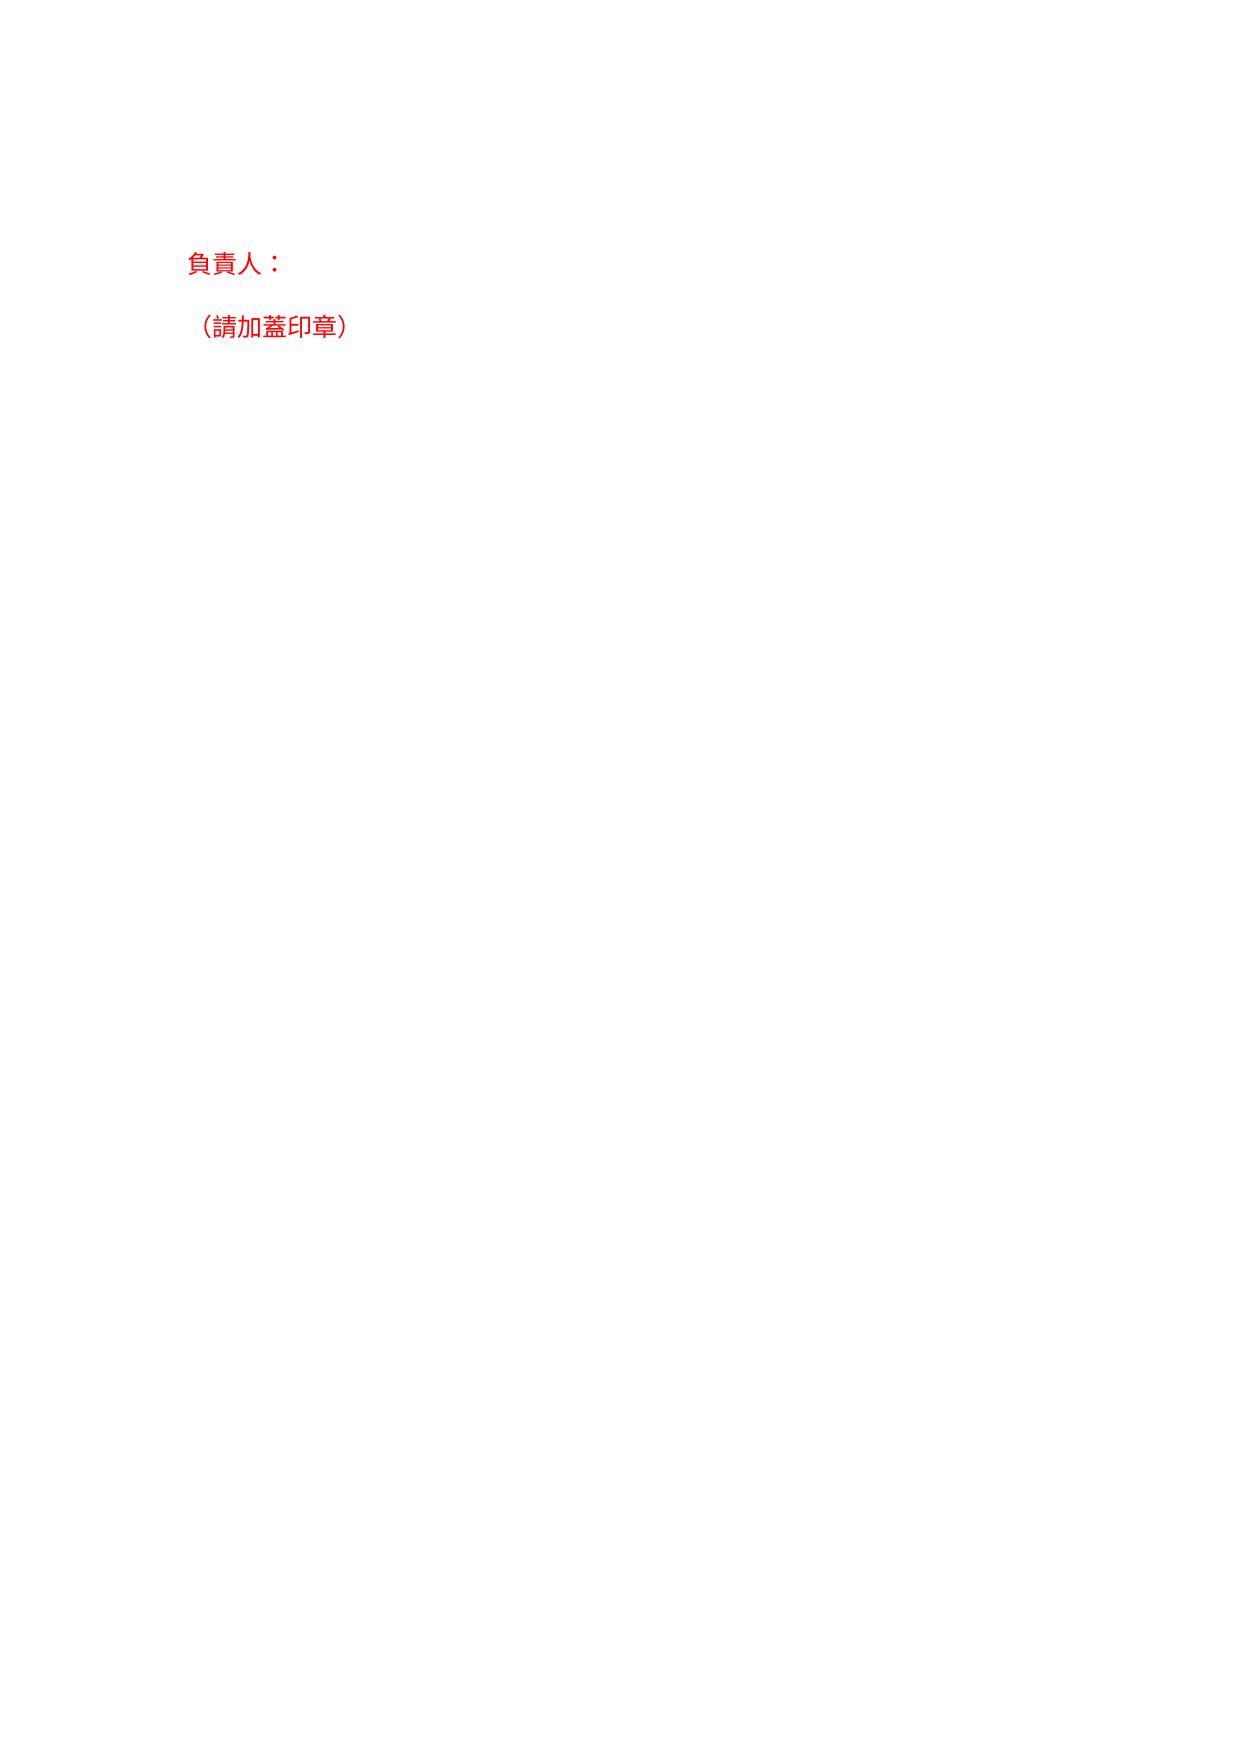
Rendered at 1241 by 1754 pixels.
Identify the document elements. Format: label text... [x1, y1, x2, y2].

text 負責人： [187, 221, 1053, 284]
text （請加蓋印章） [187, 284, 1053, 346]
